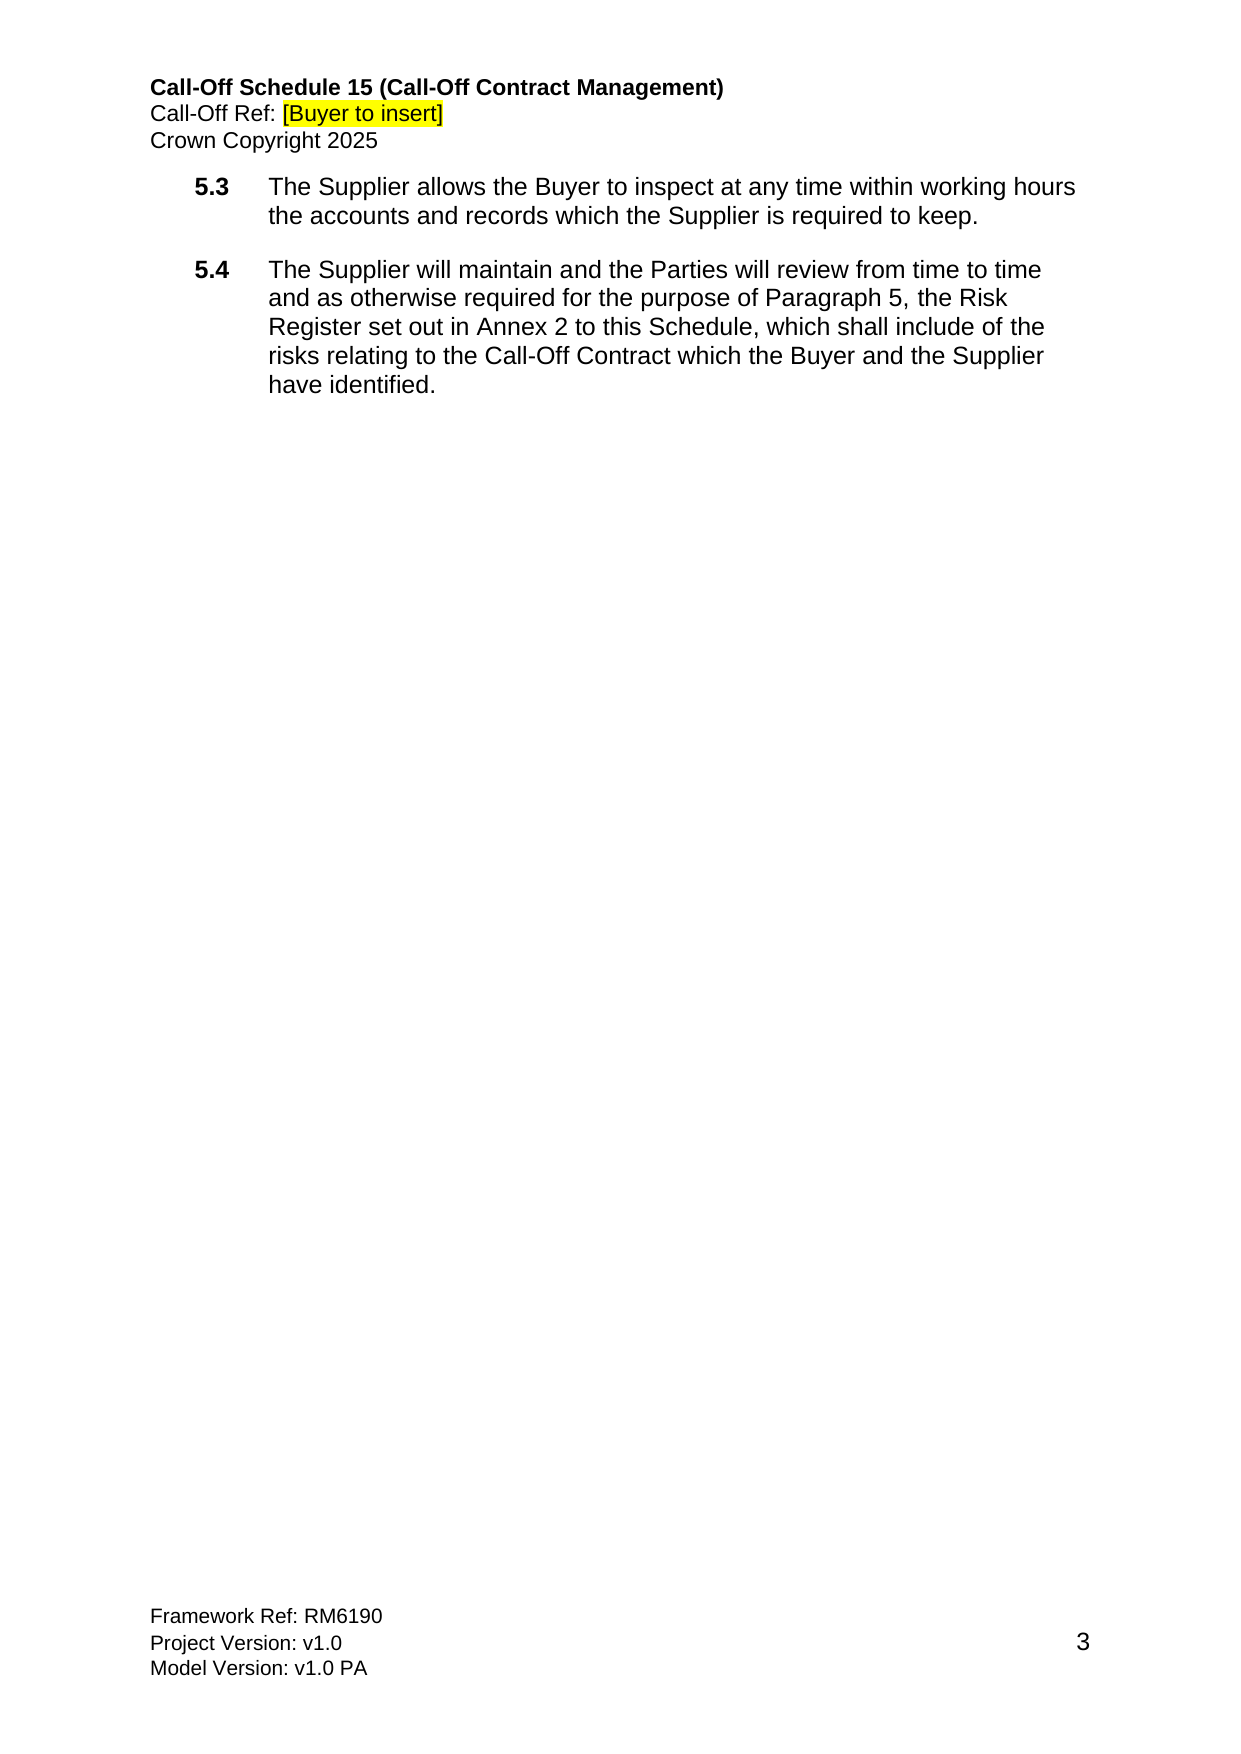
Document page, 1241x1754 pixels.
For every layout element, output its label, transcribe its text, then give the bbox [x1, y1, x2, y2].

list The Supplier will maintain and the Parties will review from time to time and as otherwise required for the purpose of Paragraph 5, the Risk Register set out in Annex 2 to this Schedule, which shall include of the risks relating to the Call-Off Contract which the Buyer and the Supplier have identified. [194, 254, 1090, 398]
list The Supplier allows the Buyer to inspect at any time within working hours the accounts and records which the Supplier is required to keep. [194, 172, 1090, 229]
